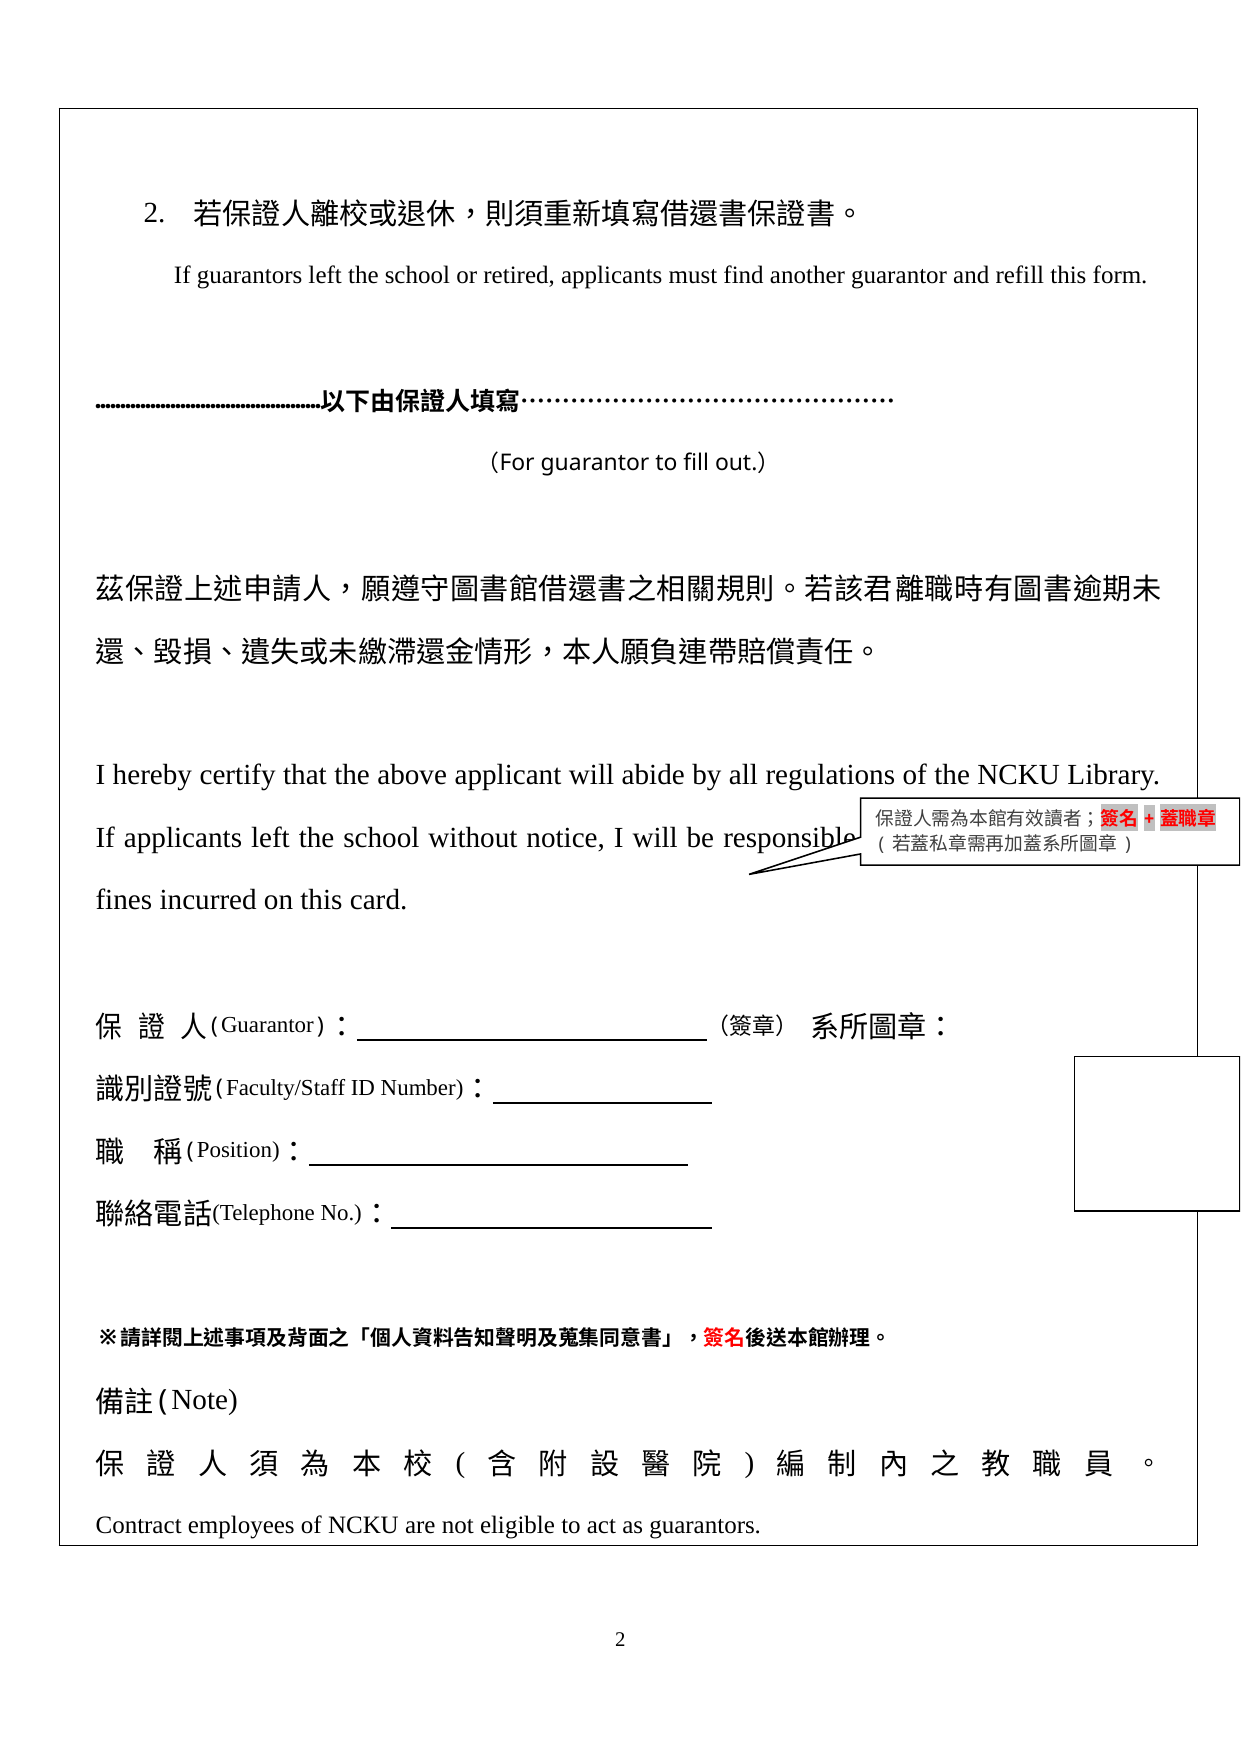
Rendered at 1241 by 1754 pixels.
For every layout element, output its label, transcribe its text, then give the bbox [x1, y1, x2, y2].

table_header 申 請 人： 系所單位：___________________ (Applicant Name) （Department） 識別證號： 身分證字號：__________________ (Faculty/Staff ID Number) （Passport Number） 職稱：_______________________ 聯 絡 電 話：____________________ (Position) (Tel No.) 生日：_______________________ 行動電話： ___________________＿ (Birth Date) （Mobil） 地 址： _ _ _ ______________ (Address) E-mail：________________________ 聘用有效期限：依聘書為準 (Expiration Date)：According to the Contract Period. 備註(Note) 請攜帶識別證，親臨醫圖櫃台辦理。 Please bring your NCKU ID Card to the Medical Library and apply in person. 若保證人離校或退休，則須重新填寫借還書保證書。 If guarantors left the school or retired, applicants must find another guarantor and refill this form. ………………………………………以下由保證人填寫……………………………………… （For guarantor to fill out.） 茲保證上述申請人，願遵守圖書館借還書之相關規則。若該君離職時有圖書逾期未還、毀損、遺失或未繳滯還金情形，本人願負連帶賠償責任。 I hereby certify that the above applicant will abide by all regulations of the NCKU Library. If applicants left the school without notice, I will be responsible for any materials, loss or fines incurred on this card. 保 證 人(Guarantor)： （簽章） 系所圖章： 識別證號(Faculty/Staff ID Number)： 職稱(Position)： 聯絡電話(Telephone No.)： ※請詳閱上述事項及背面之「個人資料告知聲明及蒐集同意書」，簽名後送本館辦理。 備註(Note) 保證人須為本校(含附設醫院)編制內之教職員。 Contract employees of NCKU are not eligible to act as guarantors. [60, 109, 1197, 1545]
